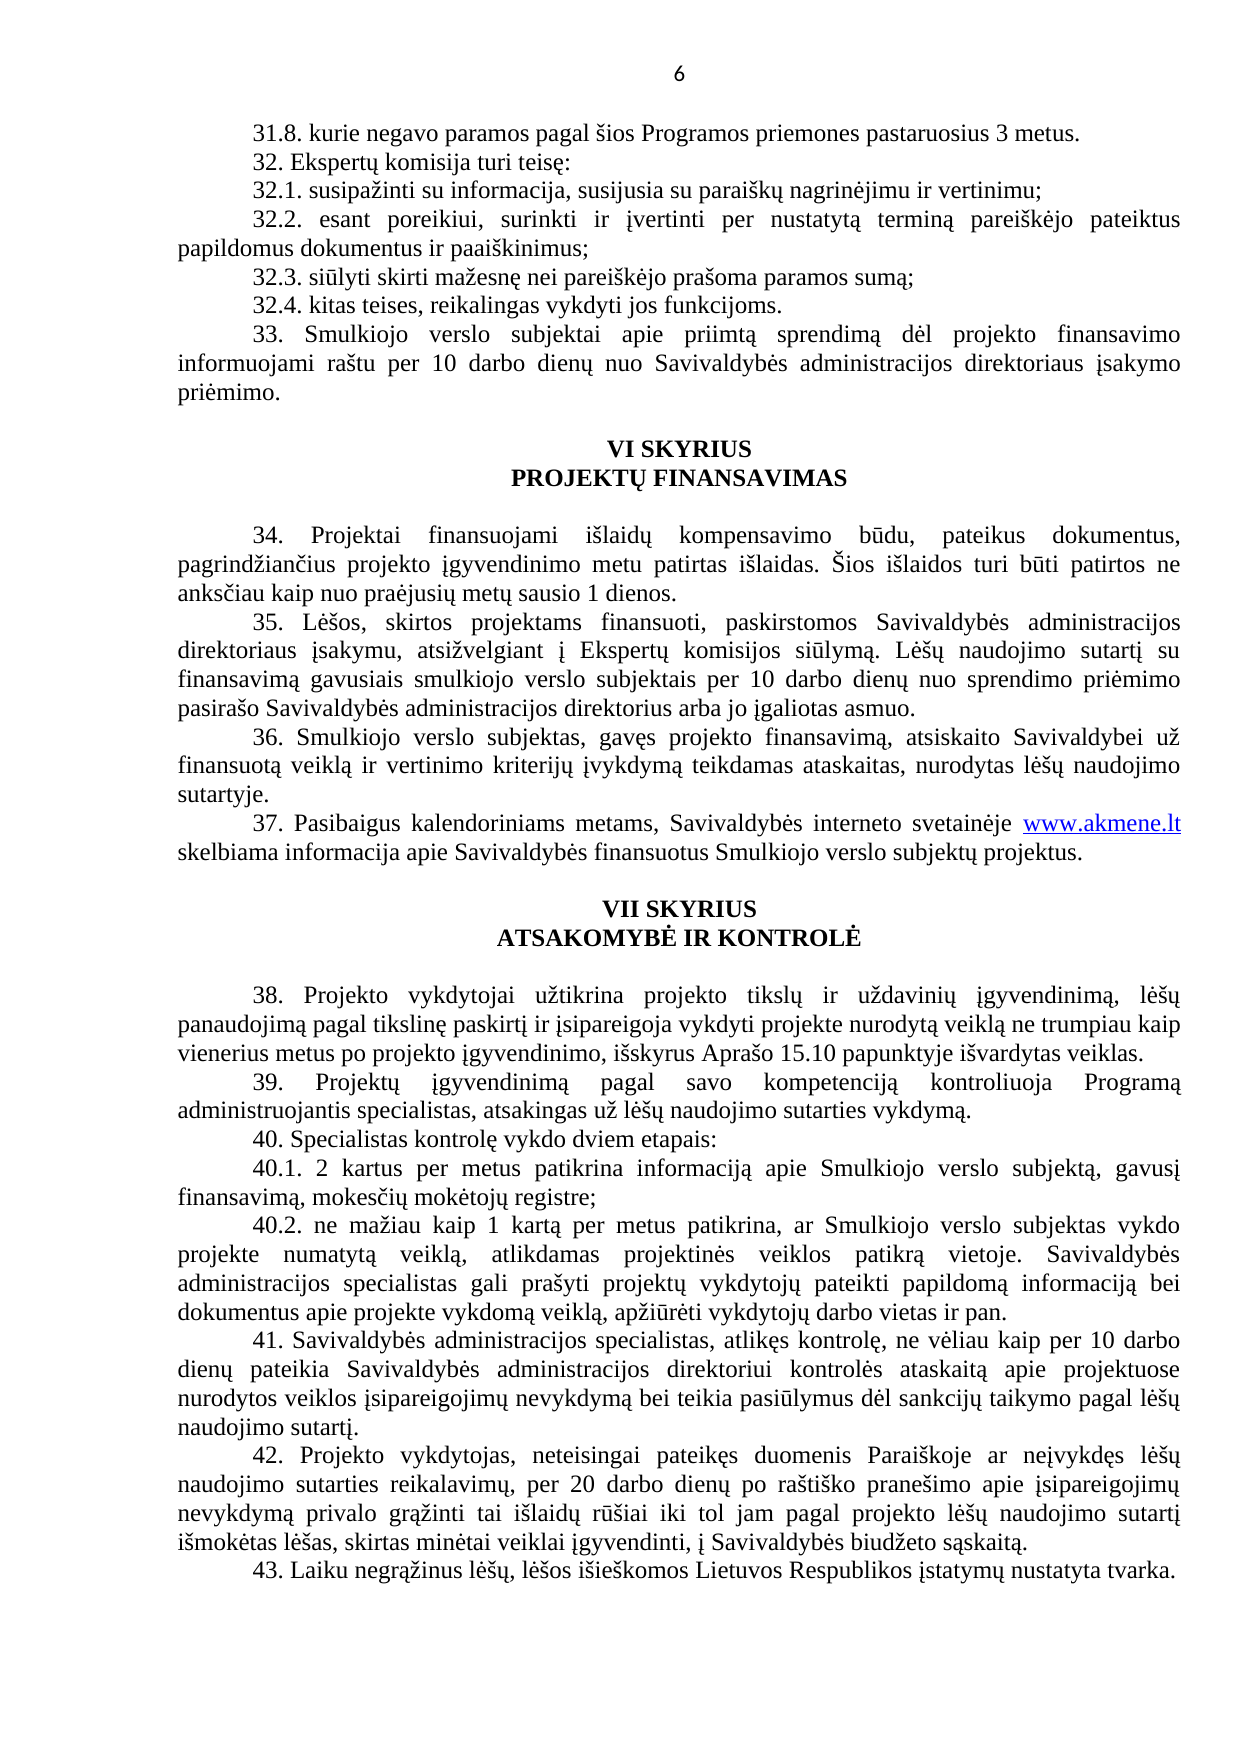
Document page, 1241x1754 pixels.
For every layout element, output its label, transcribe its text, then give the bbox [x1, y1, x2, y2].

text 40. Specialistas kontrolę vykdo dviem etapais: [177, 1124, 1181, 1153]
text 32.3. siūlyti skirti mažesnę nei pareiškėjo prašoma paramos sumą; [177, 262, 1181, 291]
text 39. Projektų įgyvendinimą pagal savo kompetenciją kontroliuoja Programą administruojantis specialistas, atsakingas už lėšų naudojimo sutarties vykdymą. [177, 1067, 1181, 1124]
text 40.2. ne mažiau kaip 1 kartą per metus patikrina, ar Smulkiojo verslo subjektas vykdo projekte numatytą veiklą, atlikdamas projektinės veiklos patikrą vietoje. Savivaldybės administracijos specialistas gali prašyti projektų vykdytojų pateikti papildomą informaciją bei dokumentus apie projekte vykdomą veiklą, apžiūrėti vykdytojų darbo vietas ir pan. [177, 1211, 1181, 1326]
text 34. Projektai finansuojami išlaidų kompensavimo būdu, pateikus dokumentus, pagrindžiančius projekto įgyvendinimo metu patirtas išlaidas. Šios išlaidos turi būti patirtos ne anksčiau kaip nuo praėjusių metų sausio 1 dienos. [177, 521, 1181, 607]
text 31.8. kurie negavo paramos pagal šios Programos priemones pastaruosius 3 metus. [177, 118, 1181, 147]
text 33. Smulkiojo verslo subjektai apie priimtą sprendimą dėl projekto finansavimo informuojami raštu per 10 darbo dienų nuo Savivaldybės administracijos direktoriaus įsakymo priėmimo. [177, 319, 1181, 406]
text 38. Projekto vykdytojai užtikrina projekto tikslų ir uždavinių įgyvendinimą, lėšų panaudojimą pagal tikslinę paskirtį ir įsipareigoja vykdyti projekte nurodytą veiklą ne trumpiau kaip vienerius metus po projekto įgyvendinimo, išskyrus Aprašo 15.10 papunktyje išvardytas veiklas. [177, 981, 1181, 1067]
text VII SKYRIUS [177, 894, 1181, 923]
text 37. Pasibaigus kalendoriniams metams, Savivaldybės interneto svetainėje www.akmene.lt skelbiama informacija apie Savivaldybės finansuotus Smulkiojo verslo subjektų projektus. [177, 808, 1181, 866]
text 36. Smulkiojo verslo subjektas, gavęs projekto finansavimą, atsiskaito Savivaldybei už finansuotą veiklą ir vertinimo kriterijų įvykdymą teikdamas ataskaitas, nurodytas lėšų naudojimo sutartyje. [177, 722, 1181, 808]
text 32. Ekspertų komisija turi teisę: [177, 147, 1181, 176]
text VI SKYRIUS [177, 434, 1181, 463]
text 42. Projekto vykdytojas, neteisingai pateikęs duomenis Paraiškoje ar neįvykdęs lėšų naudojimo sutarties reikalavimų, per 20 darbo dienų po raštiško pranešimo apie įsipareigojimų nevykdymą privalo grąžinti tai išlaidų rūšiai iki tol jam pagal projekto lėšų naudojimo sutartį išmokėtas lėšas, skirtas minėtai veiklai įgyvendinti, į Savivaldybės biudžeto sąskaitą. [177, 1441, 1181, 1556]
text 32.2. esant poreikiui, surinkti ir įvertinti per nustatytą terminą pareiškėjo pateiktus papildomus dokumentus ir paaiškinimus; [177, 204, 1181, 262]
text ATSAKOMYBĖ IR KONTROLĖ [177, 923, 1181, 952]
text 35. Lėšos, skirtos projektams finansuoti, paskirstomos Savivaldybės administracijos direktoriaus įsakymu, atsižvelgiant į Ekspertų komisijos siūlymą. Lėšų naudojimo sutartį su finansavimą gavusiais smulkiojo verslo subjektais per 10 darbo dienų nuo sprendimo priėmimo pasirašo Savivaldybės administracijos direktorius arba jo įgaliotas asmuo. [177, 607, 1181, 722]
text 43. Laiku negrąžinus lėšų, lėšos išieškomos Lietuvos Respublikos įstatymų nustatyta tvarka. [177, 1556, 1181, 1584]
text 32.4. kitas teises, reikalingas vykdyti jos funkcijoms. [177, 291, 1181, 319]
text PROJEKTŲ FINANSAVIMAS [177, 463, 1181, 492]
text 32.1. susipažinti su informacija, susijusia su paraiškų nagrinėjimu ir vertinimu; [177, 176, 1181, 204]
text 40.1. 2 kartus per metus patikrina informaciją apie Smulkiojo verslo subjektą, gavusį finansavimą, mokesčių mokėtojų registre; [177, 1153, 1181, 1211]
text 41. Savivaldybės administracijos specialistas, atlikęs kontrolę, ne vėliau kaip per 10 darbo dienų pateikia Savivaldybės administracijos direktoriui kontrolės ataskaitą apie projektuose nurodytos veiklos įsipareigojimų nevykdymą bei teikia pasiūlymus dėl sankcijų taikymo pagal lėšų naudojimo sutartį. [177, 1326, 1181, 1441]
